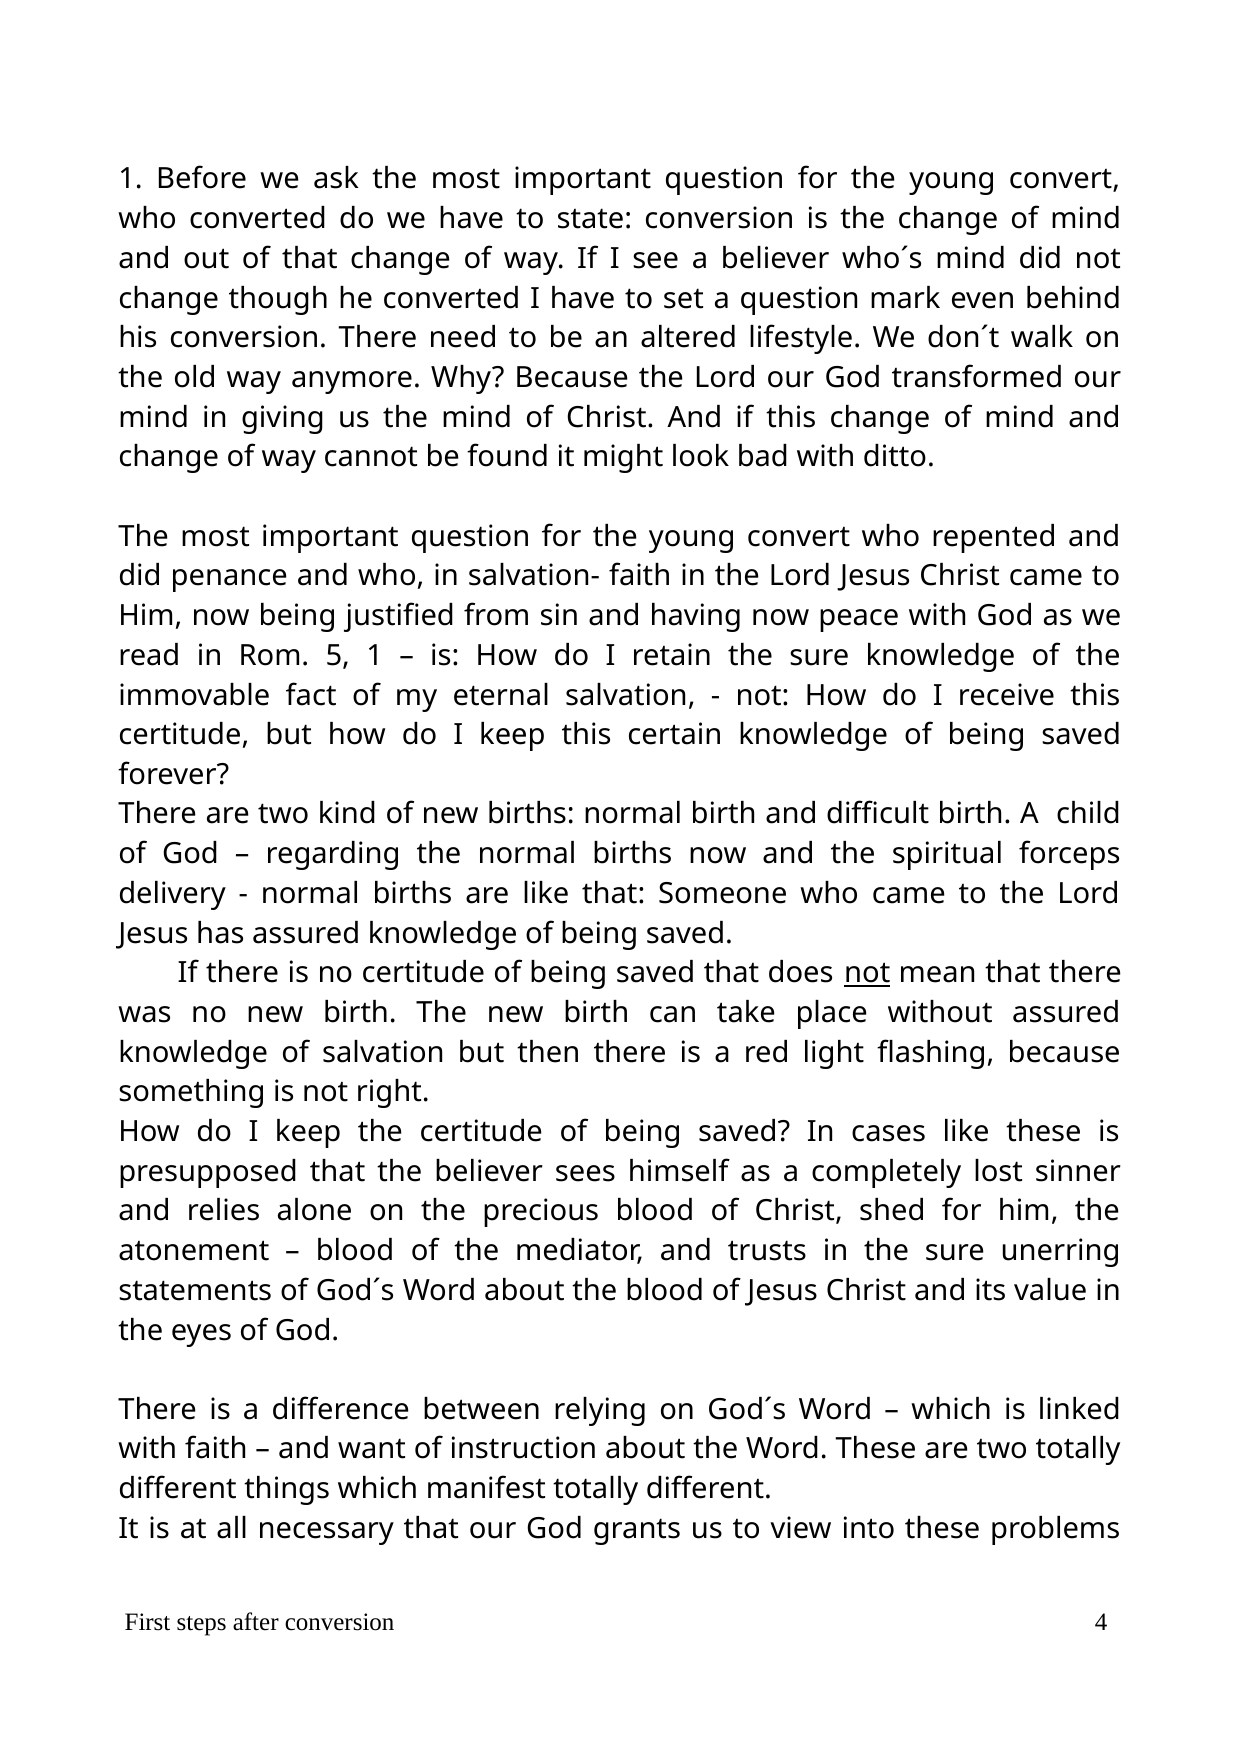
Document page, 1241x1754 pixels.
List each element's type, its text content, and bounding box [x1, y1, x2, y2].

text It is at all necessary that our God grants us to view into these problems [118, 1507, 1122, 1547]
text There is a difference between relying on God´s Word – which is linked with faith – and want of instruction about the Word. These are two totally different things which manifest totally different. [118, 1388, 1122, 1507]
text 1. Before we ask the most important question for the young convert, who converted do we have to state: conversion is the change of mind and out of that change of way. If I see a believer who´s mind did not change though he converted I have to set a question mark even behind his conversion. There need to be an altered lifestyle. We don´t walk on the old way anymore. Why? Because the Lord our God transformed our mind in giving us the mind of Christ. And if this change of mind and change of way cannot be found it might look bad with ditto. [118, 158, 1122, 475]
text There are two kind of new births: normal birth and difficult birth. A child of God – regarding the normal births now and the spiritual forceps delivery - normal births are like that: Someone who came to the Lord Jesus has assured knowledge of being saved. [118, 793, 1122, 952]
text The most important question for the young convert who repented and did penance and who, in salvation- faith in the Lord Jesus Christ came to Him, now being justified from sin and having now peace with God as we read in Rom. 5, 1 – is: How do I retain the sure knowledge of the immovable fact of my eternal salvation, - not: How do I receive this certitude, but how do I keep this certain knowledge of being saved forever? [118, 515, 1122, 793]
text If there is no certitude of being saved that does not mean that there was no new birth. The new birth can take place without assured knowledge of salvation but then there is a red light flashing, because something is not right. [118, 952, 1122, 1110]
text How do I keep the certitude of being saved? In cases like these is presupposed that the believer sees himself as a completely lost sinner and relies alone on the precious blood of Christ, shed for him, the atonement – blood of the mediator, and trusts in the sure unerring statements of God´s Word about the blood of Jesus Christ and its value in the eyes of God. [118, 1110, 1122, 1348]
